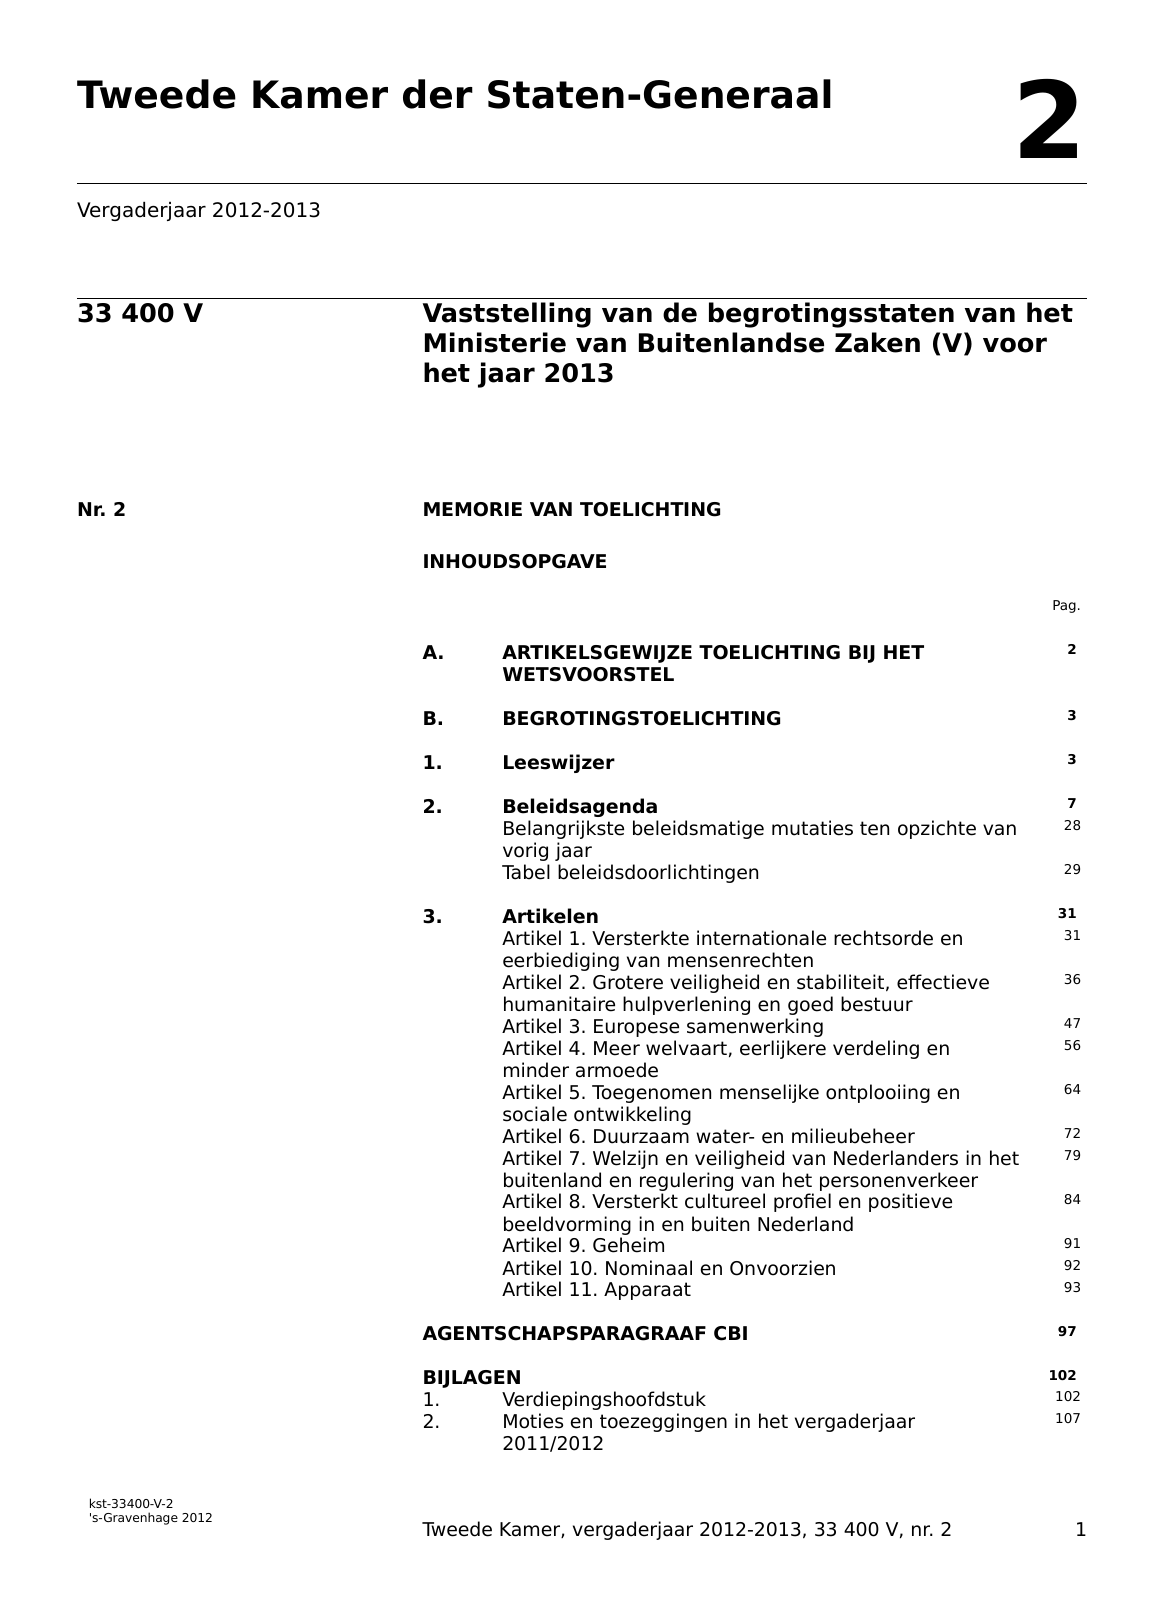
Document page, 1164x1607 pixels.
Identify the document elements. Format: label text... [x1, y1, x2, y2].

table_cell [422, 1301, 496, 1323]
table_cell [422, 884, 496, 906]
table_cell [422, 1126, 496, 1147]
table_cell Belangrijkste beleidsmatige mutaties ten opzichte van vorig jaar [496, 818, 1028, 862]
subtitle INHOUDSOPGAVE [422, 551, 1087, 573]
table_cell Moties en toezeggingen in het vergaderjaar 2011/2012 [496, 1411, 1028, 1455]
table_cell [422, 774, 496, 796]
table_cell Artikel 2. Grotere veiligheid en stabiliteit, effectieve humanitaire hulpverlening en goed bestuur [496, 972, 1028, 1016]
table_cell [422, 1082, 496, 1126]
table_cell Artikel 1. Versterkte internationale rechtsorde en eerbiediging van mensenrechten [496, 928, 1028, 972]
table_cell [496, 686, 1028, 708]
table_header Tweede Kamer der Staten-Generaal [77, 59, 886, 183]
table_cell Beleidsagenda [496, 796, 1028, 818]
table_cell 47 [1028, 1016, 1087, 1038]
table_cell 3 [1028, 708, 1087, 730]
table_cell A. [422, 642, 496, 686]
table_cell [422, 1235, 496, 1257]
table_cell 107 [1028, 1411, 1087, 1455]
table_cell 92 [1028, 1258, 1087, 1279]
table_cell [496, 774, 1028, 796]
table_cell [422, 1038, 496, 1082]
table_cell 2. [422, 796, 496, 818]
table_cell Artikel 7. Welzijn en veiligheid van Nederlanders in het buitenland en regulering van het personenverkeer [496, 1148, 1028, 1191]
table_cell 1. [422, 1389, 496, 1411]
table_cell [496, 884, 1028, 906]
table_cell [422, 862, 496, 884]
table_cell Vergaderjaar 2012-2013 [77, 184, 1087, 298]
table_cell ARTIKELSGEWIJZE TOELICHTING BIJ HET WETSVOORSTEL [496, 642, 1028, 686]
table_cell 3. [422, 906, 496, 928]
table_cell 1. [422, 752, 496, 774]
table_cell [422, 818, 496, 862]
table_cell 31 [1028, 906, 1087, 928]
table_cell [422, 972, 496, 1016]
table_cell [1028, 1345, 1087, 1367]
table_header 2 [886, 59, 1087, 183]
table_cell Artikel 4. Meer welvaart, eerlijkere verdeling en minder armoede [496, 1038, 1028, 1082]
table_cell Artikelen [496, 906, 1028, 928]
table_cell [422, 620, 496, 642]
table_cell [496, 1345, 1028, 1367]
table_cell BEGROTINGSTOELICHTING [496, 708, 1028, 730]
table_cell 97 [1028, 1323, 1087, 1345]
table_cell AGENTSCHAPSPARAGRAAF CBI [422, 1323, 1028, 1345]
table_cell 3 [1028, 752, 1087, 774]
table_cell [422, 1148, 496, 1191]
table_cell 64 [1028, 1082, 1087, 1126]
table_cell Tabel beleidsdoorlichtingen [496, 862, 1028, 884]
table_cell B. [422, 708, 496, 730]
table_cell 2 [1028, 642, 1087, 686]
table_cell [1028, 620, 1087, 642]
table_cell [422, 1191, 496, 1235]
table_cell [1028, 686, 1087, 708]
table_header Pag. [1028, 598, 1087, 620]
table_cell 72 [1028, 1126, 1087, 1147]
text 's-Gravenhage 2012 [88, 1511, 323, 1525]
table_cell Artikel 3. Europese samenwerking [496, 1016, 1028, 1038]
table_cell 31 [1028, 928, 1087, 972]
table_cell 56 [1028, 1038, 1087, 1082]
table_cell 2. [422, 1411, 496, 1455]
subtitle 33 400 V Vaststelling van de begrotingsstaten van het Ministerie van Buitenlandse Zaken (V) voor het jaar 2013 [77, 299, 1087, 388]
table_cell 36 [1028, 972, 1087, 1016]
table_cell [496, 1301, 1028, 1323]
table_cell 102 [1028, 1389, 1087, 1411]
table_cell Artikel 6. Duurzaam water- en milieubeheer [496, 1126, 1028, 1147]
table_cell 102 [1028, 1367, 1087, 1389]
table_cell Artikel 5. Toegenomen menselijke ontplooiing en sociale ontwikkeling [496, 1082, 1028, 1126]
table_cell 84 [1028, 1191, 1087, 1235]
table_cell [422, 1345, 496, 1367]
table_header [496, 598, 1028, 620]
table_cell Artikel 11. Apparaat [496, 1279, 1028, 1301]
table_cell BIJLAGEN [422, 1367, 1028, 1389]
table_cell 93 [1028, 1279, 1087, 1301]
table_cell [496, 730, 1028, 752]
table_cell Artikel 10. Nominaal en Onvoorzien [496, 1258, 1028, 1279]
table_cell [1028, 884, 1087, 906]
table_header [422, 598, 496, 620]
table_cell [422, 686, 496, 708]
table_cell [496, 620, 1028, 642]
table_cell [1028, 774, 1087, 796]
table_cell 28 [1028, 818, 1087, 862]
table_cell [1028, 730, 1087, 752]
table_cell 91 [1028, 1235, 1087, 1257]
subtitle Nr. 2 MEMORIE VAN TOELICHTING [77, 499, 1087, 521]
table_cell [422, 1279, 496, 1301]
table_cell Leeswijzer [496, 752, 1028, 774]
table_cell [422, 730, 496, 752]
table_cell 29 [1028, 862, 1087, 884]
table_cell [422, 1016, 496, 1038]
table_cell Artikel 8. Versterkt cultureel profiel en positieve beeldvorming in en buiten Nederland [496, 1191, 1028, 1235]
table_cell [422, 1258, 496, 1279]
table_cell [1028, 1301, 1087, 1323]
table_cell 7 [1028, 796, 1087, 818]
table_cell [422, 928, 496, 972]
text kst-33400-V-2 [88, 1497, 323, 1511]
table_cell Verdiepingshoofdstuk [496, 1389, 1028, 1411]
table_cell 79 [1028, 1148, 1087, 1191]
table_cell Artikel 9. Geheim [496, 1235, 1028, 1257]
